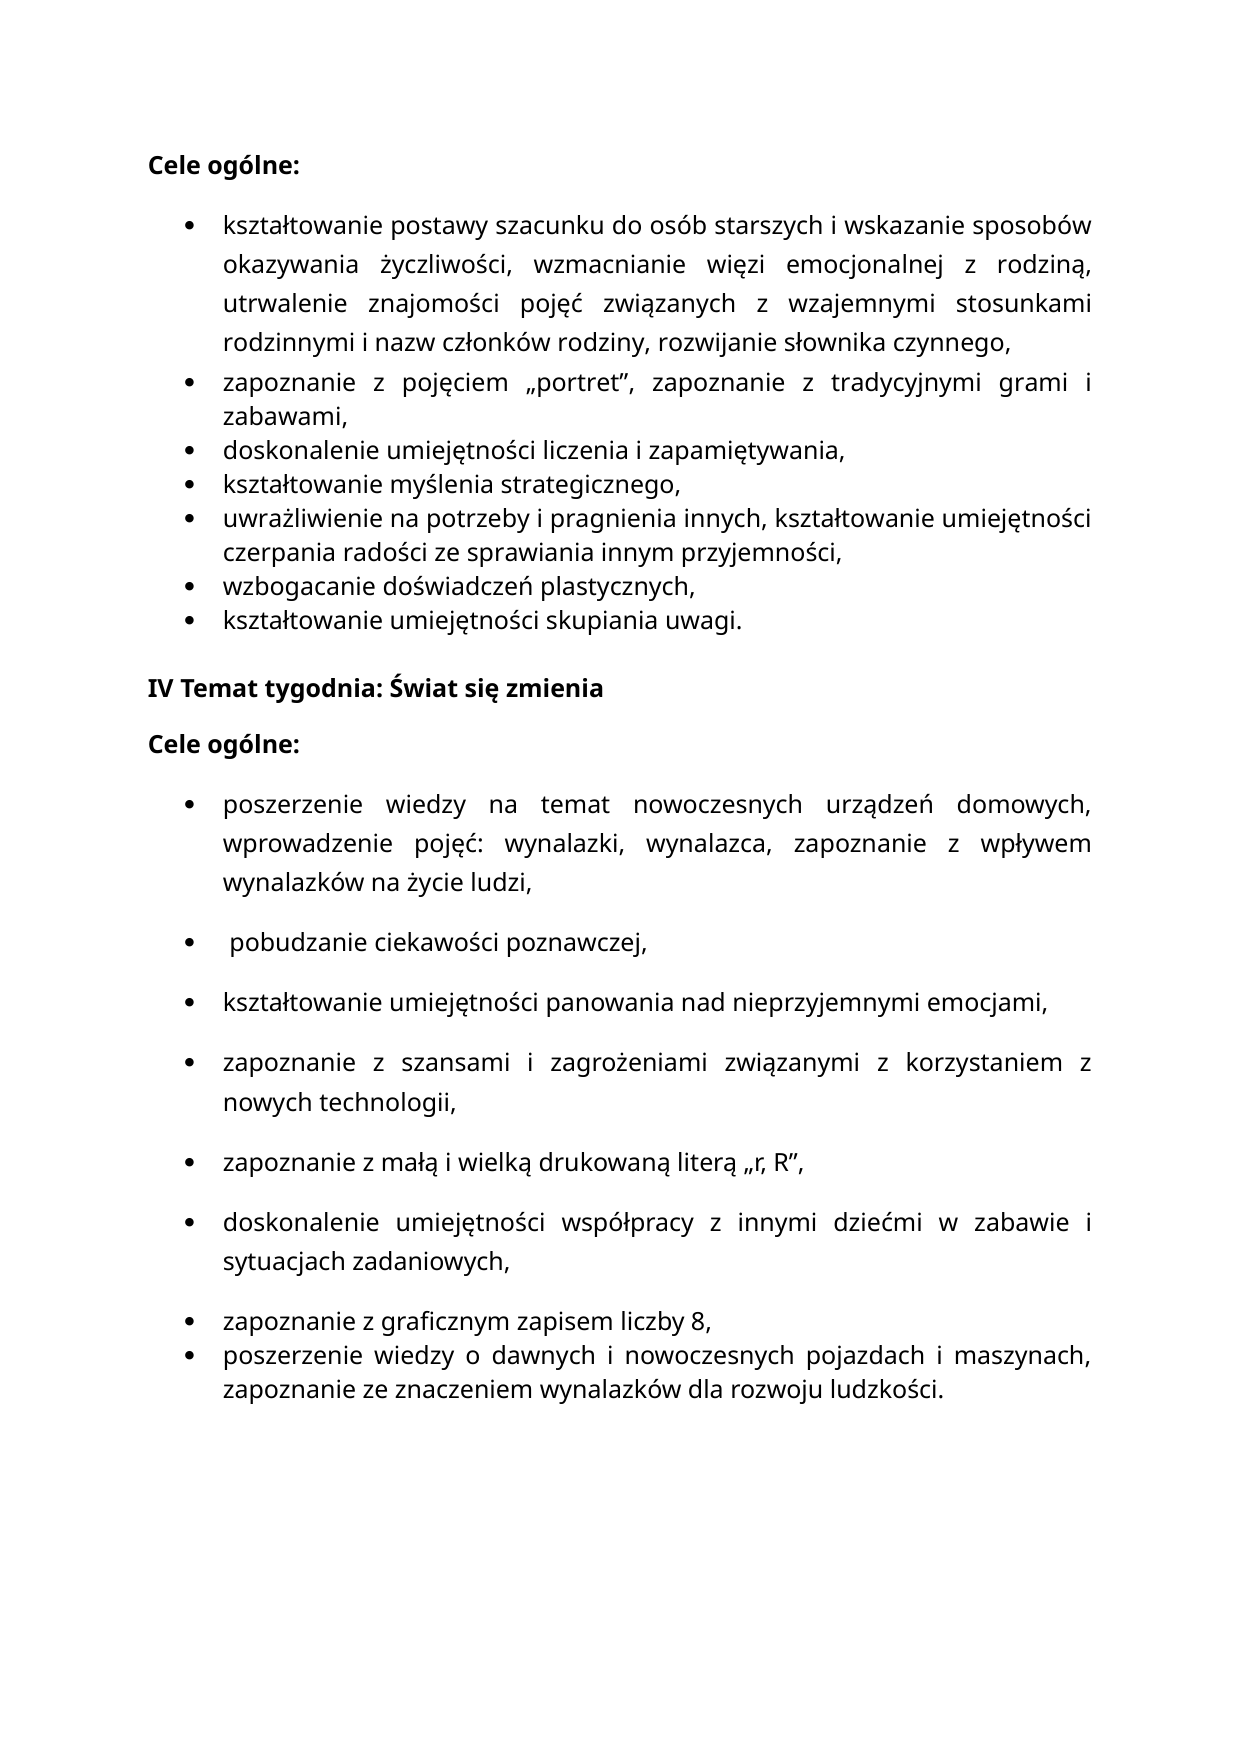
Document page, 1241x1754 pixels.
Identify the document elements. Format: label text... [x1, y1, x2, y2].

list poszerzenie wiedzy o dawnych i nowoczesnych pojazdach i maszynach, zapoznanie ze znaczeniem wynalazków dla rozwoju ludzkości. [185, 1337, 1093, 1406]
text IV Temat tygodnia: Świat się zmienia [148, 671, 1093, 705]
list zapoznanie z szansami i zagrożeniami związanymi z korzystaniem z nowych technologii, [185, 1045, 1093, 1118]
list wzbogacanie doświadczeń plastycznych, [185, 569, 1093, 603]
list kształtowanie umiejętności panowania nad nieprzyjemnymi emocjami, [185, 985, 1093, 1019]
list zapoznanie z małą i wielką drukowaną literą „r, R”, [185, 1144, 1093, 1178]
list kształtowanie postawy szacunku do osób starszych i wskazanie sposobów okazywania życzliwości, wzmacnianie więzi emocjonalnej z rodziną, utrwalenie znajomości pojęć związanych z wzajemnymi stosunkami rodzinnymi i nazw członków rodziny, rozwijanie słownika czynnego, [185, 208, 1093, 359]
text Cele ogólne: [148, 148, 1093, 182]
list zapoznanie z pojęciem „portret”, zapoznanie z tradycyjnymi grami i zabawami, [185, 364, 1093, 432]
list pobudzanie ciekawości poznawczej, [185, 925, 1093, 959]
list poszerzenie wiedzy na temat nowoczesnych urządzeń domowych, wprowadzenie pojęć: wynalazki, wynalazca, zapoznanie z wpływem wynalazków na życie ludzi, [185, 787, 1093, 899]
list doskonalenie umiejętności liczenia i zapamiętywania, [185, 432, 1093, 466]
list uwrażliwienie na potrzeby i pragnienia innych, kształtowanie umiejętności czerpania radości ze sprawiania innym przyjemności, [185, 501, 1093, 569]
list kształtowanie myślenia strategicznego, [185, 466, 1093, 501]
list zapoznanie z graficznym zapisem liczby 8, [185, 1303, 1093, 1337]
list doskonalenie umiejętności współpracy z innymi dziećmi w zabawie i sytuacjach zadaniowych, [185, 1204, 1093, 1277]
text Cele ogólne: [148, 727, 1093, 761]
list kształtowanie umiejętności skupiania uwagi. [185, 603, 1093, 637]
